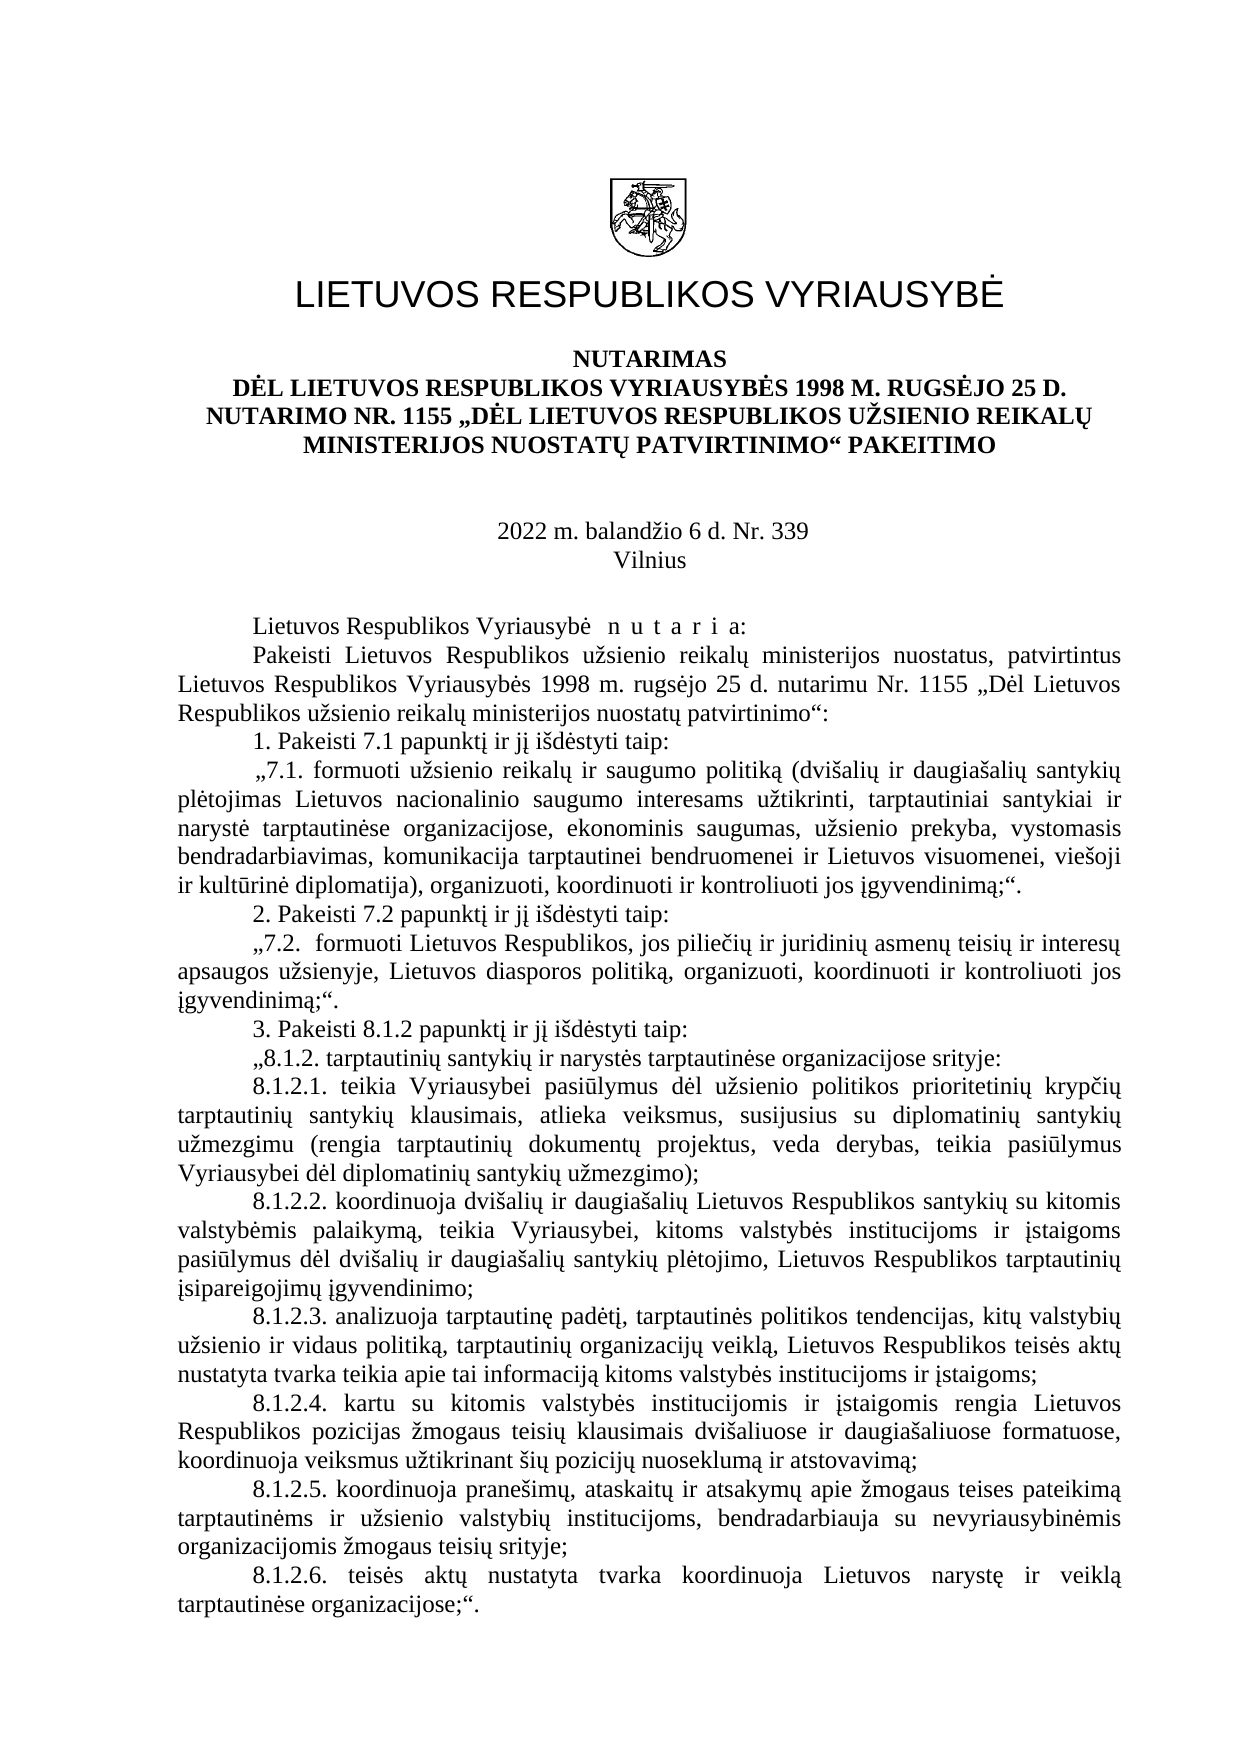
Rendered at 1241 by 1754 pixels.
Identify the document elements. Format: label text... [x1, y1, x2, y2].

text 2. Pakeisti 7.2 papunktį ir jį išdėstyti taip: [177, 899, 1122, 928]
text Lietuvos Respublikos Vyriausybė nutaria: [177, 603, 1122, 640]
text Lietuvos Respublikos Vyriausybė [177, 272, 1122, 315]
text „7.1. formuoti užsienio reikalų ir saugumo politiką (dvišalių ir daugiašalių santykių plėtojimas Lietuvos nacionalinio saugumo interesams užtikrinti, tarptautiniai santykiai ir narystė tarptautinėse organizacijose, ekonominis saugumas, užsienio prekyba, vystomasis bendradarbiavimas, komunikacija tarptautinei bendruomenei ir Lietuvos visuomenei, viešoji ir kultūrinė diplomatija), organizuoti, koordinuoti ir kontroliuoti jos įgyvendinimą;“. [177, 755, 1122, 899]
text 3. Pakeisti 8.1.2 papunktį ir jį išdėstyti taip: [177, 1014, 1122, 1043]
text „7.2. formuoti Lietuvos Respublikos, jos piliečių ir juridinių asmenų teisių ir interesų apsaugos užsienyje, Lietuvos diasporos politiką, organizuoti, koordinuoti ir kontroliuoti jos įgyvendinimą;“. [177, 928, 1122, 1014]
text 2022 m. balandžio 6 d. Nr. 339 [177, 516, 1122, 545]
text 8.1.2.3. analizuoja tarptautinę padėtį, tarptautinės politikos tendencijas, kitų valstybių užsienio ir vidaus politiką, tarptautinių organizacijų veiklą, Lietuvos Respublikos teisės aktų nustatyta tvarka teikia apie tai informaciją kitoms valstybės institucijoms ir įstaigoms; [177, 1301, 1122, 1388]
text „8.1.2. tarptautinių santykių ir narystės tarptautinėse organizacijose srityje: [177, 1043, 1122, 1071]
text nutarimas [177, 344, 1122, 373]
text 8.1.2.2. koordinuoja dvišalių ir daugiašalių Lietuvos Respublikos santykių su kitomis valstybėmis palaikymą, teikia Vyriausybei, kitoms valstybės institucijoms ir įstaigoms pasiūlymus dėl dvišalių ir daugiašalių santykių plėtojimo, Lietuvos Respublikos tarptautinių įsipareigojimų įgyvendinimo; [177, 1186, 1122, 1301]
text 8.1.2.5. koordinuoja pranešimų, ataskaitų ir atsakymų apie žmogaus teises pateikimą tarptautinėms ir užsienio valstybių institucijoms, bendradarbiauja su nevyriausybinėmis organizacijomis žmogaus teisių srityje; [177, 1474, 1122, 1560]
text Vilnius [177, 545, 1122, 574]
text Pakeisti Lietuvos Respublikos užsienio reikalų ministerijos nuostatus, patvirtintus Lietuvos Respublikos Vyriausybės 1998 m. rugsėjo 25 d. nutarimu Nr. 1155 „Dėl Lietuvos Respublikos užsienio reikalų ministerijos nuostatų patvirtinimo“: [177, 640, 1122, 726]
text 8.1.2.6. teisės aktų nustatyta tvarka koordinuoja Lietuvos narystę ir veiklą tarptautinėse organizacijose;“. [177, 1560, 1122, 1618]
text 8.1.2.4. kartu su kitomis valstybės institucijomis ir įstaigomis rengia Lietuvos Respublikos pozicijas žmogaus teisių klausimais dvišaliuose ir daugiašaliuose formatuose, koordinuoja veiksmus užtikrinant šių pozicijų nuoseklumą ir atstovavimą; [177, 1388, 1122, 1474]
text DĖL LIETUVOS RESPUBLIKOS VYRIAUSYBĖS 1998 M. RUGSĖJO 25 D. NUTARIMO NR. 1155 „DĖL LIETUVOS RESPUBLIKOS UŽSIENIO REIKALŲ MINISTERIJOS NUOSTATŲ PATVIRTINIMO“ PAKEITIMO [177, 373, 1122, 459]
text 8.1.2.1. teikia Vyriausybei pasiūlymus dėl užsienio politikos prioritetinių krypčių tarptautinių santykių klausimais, atlieka veiksmus, susijusius su diplomatinių santykių užmezgimu (rengia tarptautinių dokumentų projektus, veda derybas, teikia pasiūlymus Vyriausybei dėl diplomatinių santykių užmezgimo); [177, 1071, 1122, 1186]
text 1. Pakeisti 7.1 papunktį ir jį išdėstyti taip: [177, 726, 1122, 755]
